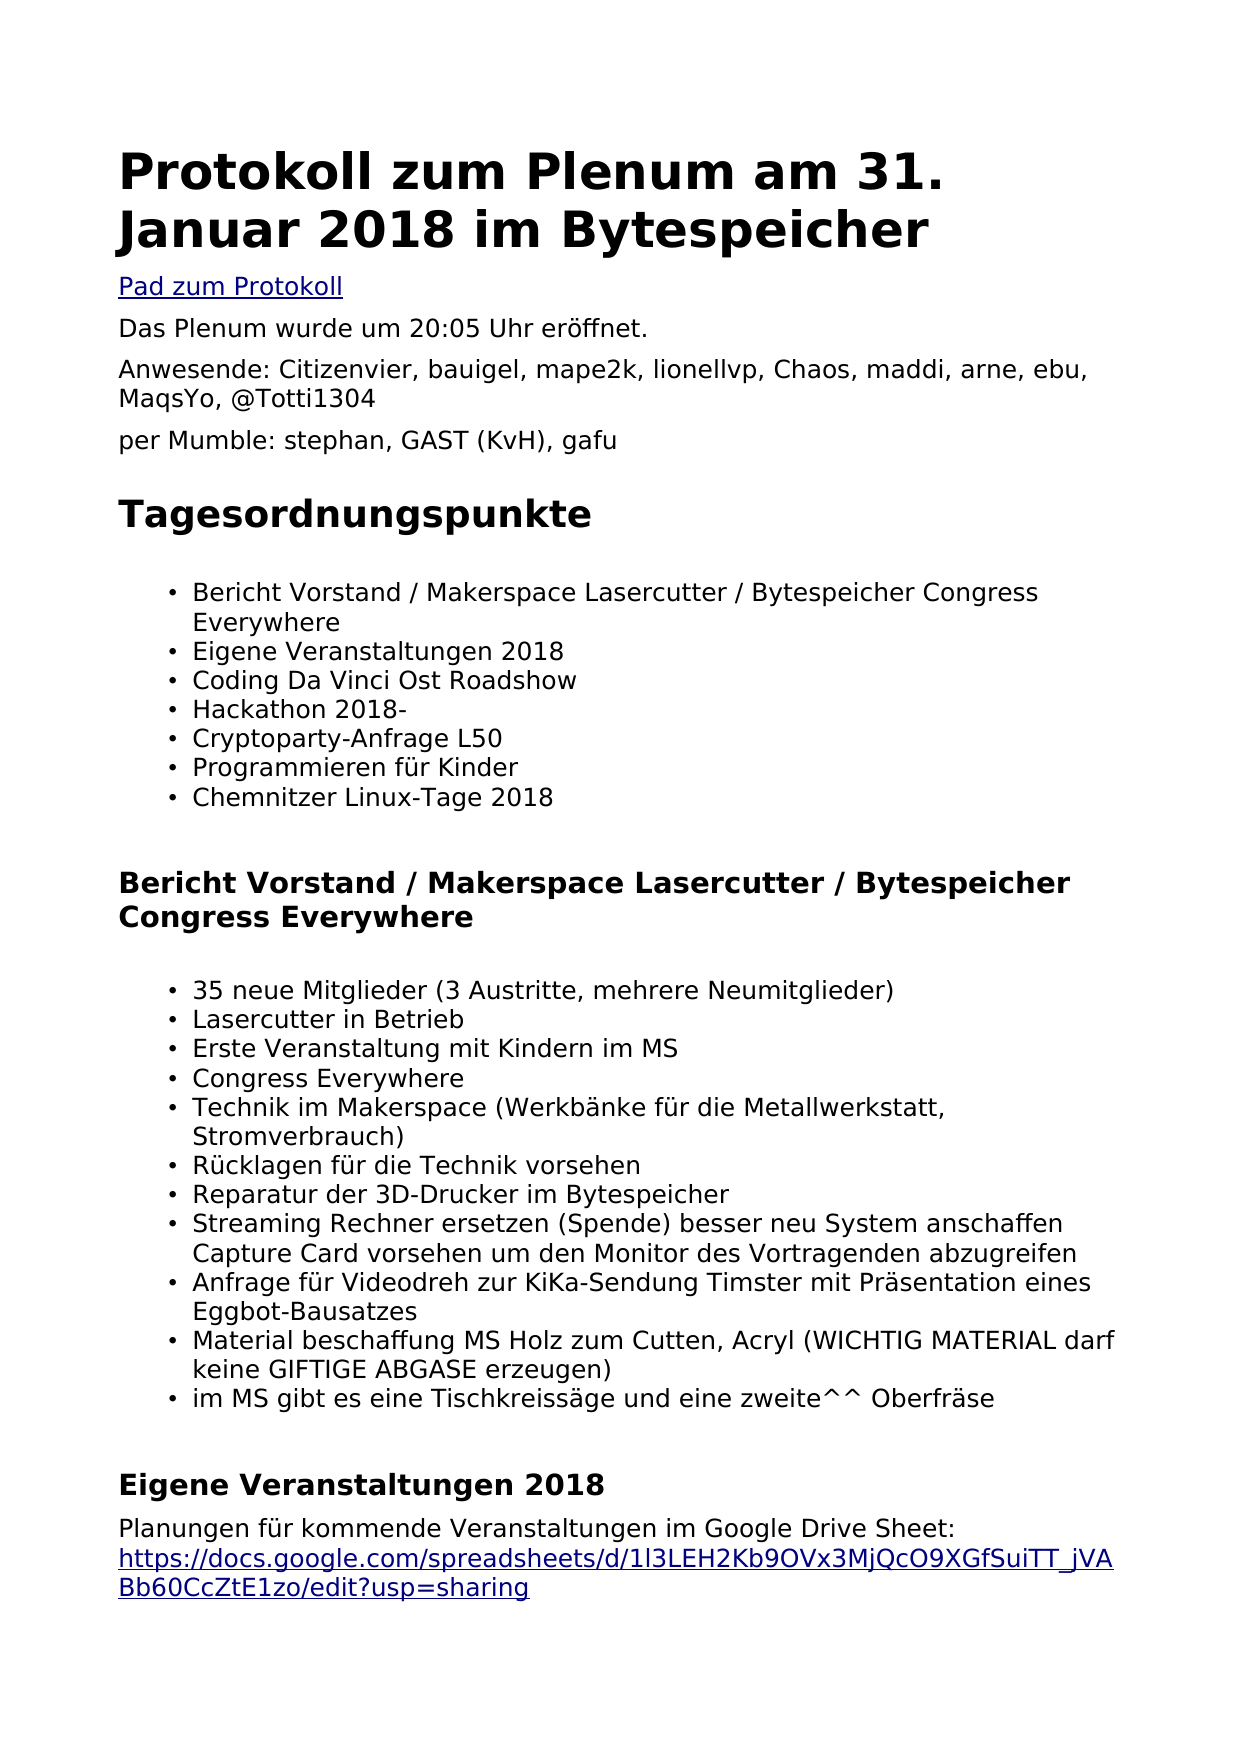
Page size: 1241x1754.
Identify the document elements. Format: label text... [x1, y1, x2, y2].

list Anfrage für Videodreh zur KiKa-Sendung Timster mit Präsentation eines Eggbot-Bausatzes [177, 1268, 1122, 1326]
list Cryptoparty-Anfrage L50 [177, 724, 1122, 753]
list Bericht Vorstand / Makerspace Lasercutter / Bytespeicher Congress Everywhere [177, 578, 1122, 637]
list 35 neue Mitglieder (3 Austritte, mehrere Neumitglieder) [177, 976, 1122, 1005]
text Planungen für kommende Veranstaltungen im Google Drive Sheet: https://docs.google.com/spreadsheets/d/1l3LEH2Kb9OVx3MjQcO9XGfSuiTT_jVABb60CcZtE1zo/edit?usp=sharing [118, 1515, 1122, 1602]
list Congress Everywhere [177, 1064, 1122, 1093]
list Rücklagen für die Technik vorsehen [177, 1151, 1122, 1180]
subtitle Bericht Vorstand / Makerspace Lasercutter / Bytespeicher Congress Everywhere [118, 866, 1122, 934]
list im MS gibt es eine Tischkreissäge und eine zweite^^ Oberfräse [177, 1384, 1122, 1414]
list Reparatur der 3D-Drucker im Bytespeicher [177, 1180, 1122, 1209]
list Hackathon 2018- [177, 695, 1122, 724]
list Material beschaffung MS Holz zum Cutten, Acryl (WICHTIG MATERIAL darf keine GIFTIGE ABGASE erzeugen) [177, 1326, 1122, 1384]
subtitle Tagesordnungspunkte [118, 493, 1122, 537]
text per Mumble: stephan, GAST (KvH), gafu [118, 426, 1122, 455]
list Streaming Rechner ersetzen (Spende) besser neu System anschaffen Capture Card vorsehen um den Monitor des Vortragenden abzugreifen [177, 1209, 1122, 1268]
list Coding Da Vinci Ost Roadshow [177, 666, 1122, 695]
list Lasercutter in Betrieb [177, 1005, 1122, 1034]
list Erste Veranstaltung mit Kindern im MS [177, 1034, 1122, 1064]
text Pad zum Protokoll [118, 272, 1122, 301]
subtitle Protokoll zum Plenum am 31. Januar 2018 im Bytespeicher [118, 143, 1122, 259]
list Programmieren für Kinder [177, 753, 1122, 783]
list Technik im Makerspace (Werkbänke für die Metallwerkstatt, Stromverbrauch) [177, 1093, 1122, 1151]
text Anwesende: Citizenvier, bauigel, mape2k, lionellvp, Chaos, maddi, arne, ebu, MaqsYo, @Totti1304 [118, 355, 1122, 414]
list Eigene Veranstaltungen 2018 [177, 637, 1122, 666]
list Chemnitzer Linux-Tage 2018 [177, 783, 1122, 812]
text Das Plenum wurde um 20:05 Uhr eröffnet. [118, 314, 1122, 343]
subtitle Eigene Veranstaltungen 2018 [118, 1468, 1122, 1502]
